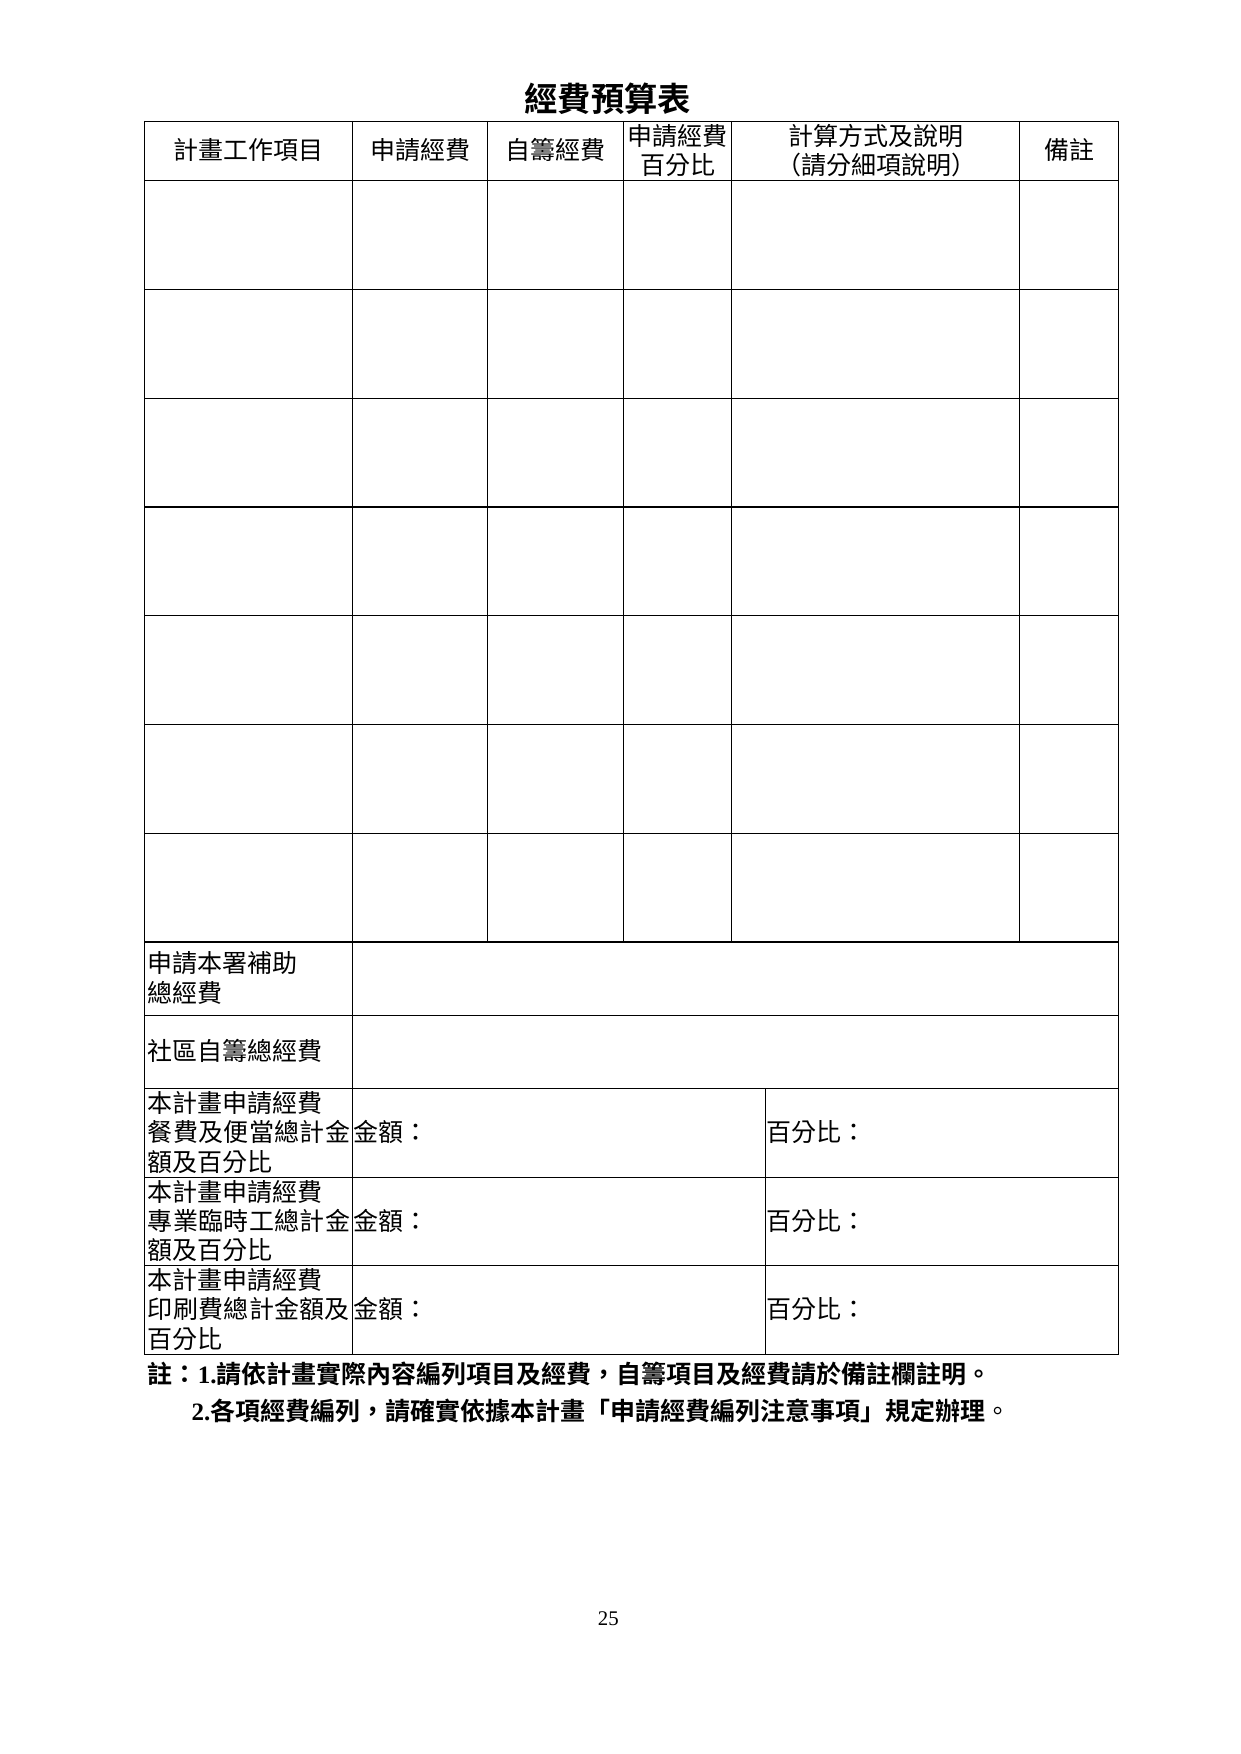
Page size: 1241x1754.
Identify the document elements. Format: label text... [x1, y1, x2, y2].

table_cell [1020, 290, 1118, 398]
table_cell [353, 834, 487, 941]
table_cell [353, 616, 487, 724]
table_cell 本計畫申請經費 餐費及便當總計金額及百分比 [145, 1089, 352, 1177]
table_cell 金額： [353, 1266, 765, 1354]
table_cell [624, 616, 731, 724]
table_cell [624, 725, 731, 833]
table_cell [488, 725, 623, 833]
table_cell [732, 399, 1019, 506]
table_cell [732, 725, 1019, 833]
table_cell 百分比： [766, 1266, 1118, 1354]
table_cell [488, 616, 623, 724]
text 註：1.請依計畫實際內容編列項目及經費，自籌項目及經費請於備註欄註明。 [148, 1355, 1092, 1391]
table_cell [488, 508, 623, 615]
table_cell [353, 1016, 1118, 1088]
text 2.各項經費編列，請確實依據本計畫「申請經費編列注意事項」規定辦理。 [185, 1391, 1092, 1427]
table_header 自籌經費 [488, 122, 623, 180]
table_cell [353, 943, 1118, 1015]
table_cell [488, 181, 623, 289]
table_cell [624, 181, 731, 289]
table_cell [732, 508, 1019, 615]
table_cell [353, 181, 487, 289]
table_cell [145, 399, 352, 506]
table_cell 百分比： [766, 1089, 1118, 1177]
table_cell [732, 616, 1019, 724]
table_cell [353, 290, 487, 398]
table_cell [145, 834, 352, 941]
table_cell [353, 399, 487, 506]
table_header 備註 [1020, 122, 1118, 180]
table_cell 社區自籌總經費 [145, 1016, 352, 1088]
table_cell 本計畫申請經費 專業臨時工總計金額及百分比 [145, 1178, 352, 1265]
table_cell [1020, 508, 1118, 615]
table_cell [624, 834, 731, 941]
table_cell [624, 290, 731, 398]
table_cell [353, 725, 487, 833]
table_cell [145, 181, 352, 289]
table_cell [1020, 399, 1118, 506]
table_cell [488, 290, 623, 398]
table_cell [488, 834, 623, 941]
table_cell 申請本署補助 總經費 [145, 943, 352, 1015]
table_cell 金額： [353, 1089, 765, 1177]
table_cell [145, 616, 352, 724]
table_header 計算方式及說明 （請分細項說明） [732, 122, 1019, 180]
table_header 申請經費 [353, 122, 487, 180]
table_cell [732, 834, 1019, 941]
table_cell [488, 399, 623, 506]
table_cell 本計畫申請經費 印刷費總計金額及百分比 [145, 1266, 352, 1354]
table_cell [353, 508, 487, 615]
table_cell 百分比： [766, 1178, 1118, 1265]
table_header 計畫工作項目 [145, 122, 352, 180]
table_cell [1020, 834, 1118, 941]
table_cell [732, 290, 1019, 398]
table_cell [624, 508, 731, 615]
table_cell [145, 290, 352, 398]
table_cell [624, 399, 731, 506]
table_cell [145, 725, 352, 833]
table_cell [1020, 725, 1118, 833]
table_cell [1020, 616, 1118, 724]
table_cell [732, 181, 1019, 289]
table_cell 金額： [353, 1178, 765, 1265]
table_header 申請經費百分比 [624, 122, 731, 180]
text 經費預算表 [123, 75, 1092, 121]
table_cell [1020, 181, 1118, 289]
table_cell [145, 508, 352, 615]
